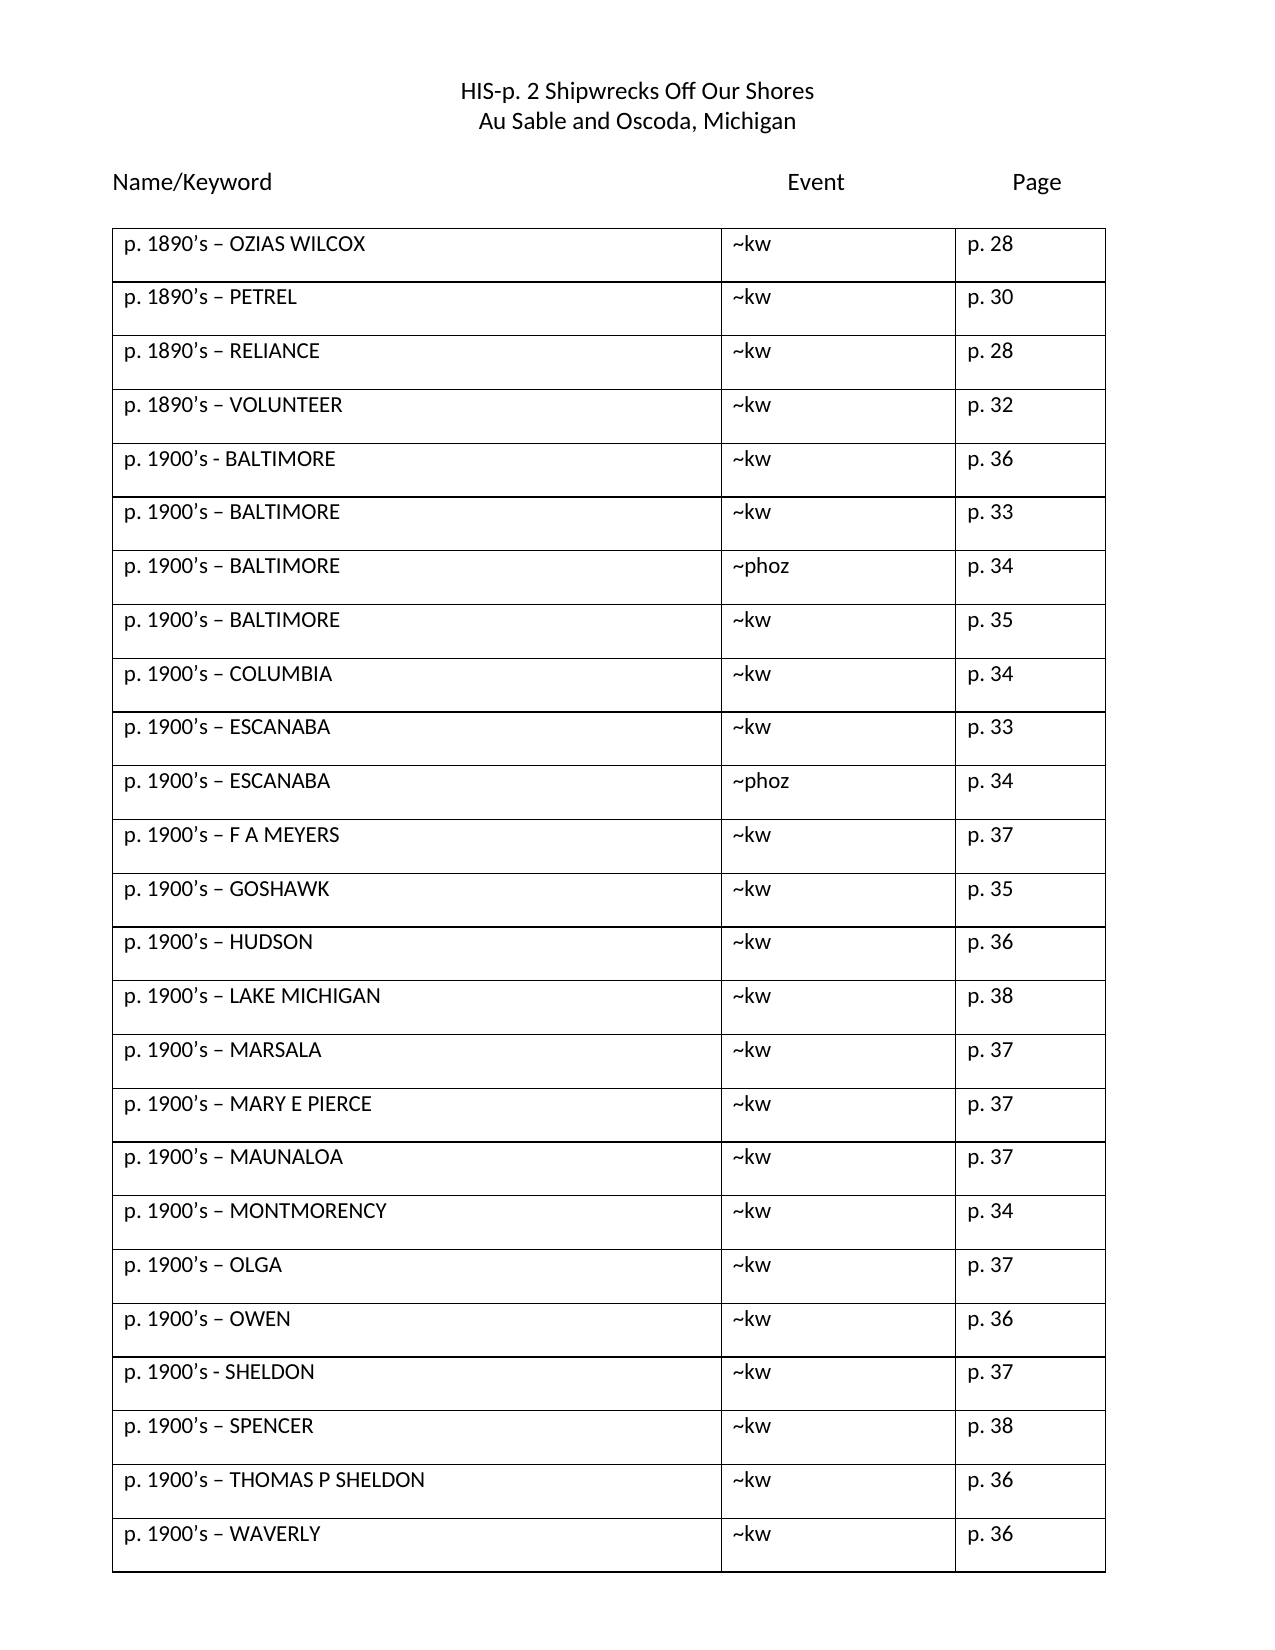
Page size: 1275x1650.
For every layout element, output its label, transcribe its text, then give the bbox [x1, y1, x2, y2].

table_cell p. 1900’s – SPENCER [113, 1411, 721, 1464]
table_cell p. 34 [956, 659, 1105, 711]
table_cell ~kw [722, 981, 955, 1034]
table_cell p. 1900’s – F A MEYERS [113, 820, 721, 873]
table_cell ~kw [722, 820, 955, 873]
table_cell p. 1890’s – OZIAS WILCOX [113, 229, 721, 281]
table_cell p. 1900’s – GOSHAWK [113, 874, 721, 926]
table_cell p. 28 [956, 336, 1105, 389]
table_cell p. 37 [956, 1250, 1105, 1303]
table_cell p. 1900’s – COLUMBIA [113, 659, 721, 711]
table_cell ~kw [722, 1304, 955, 1356]
table_cell p. 33 [956, 498, 1105, 550]
table_cell p. 1890’s – VOLUNTEER [113, 390, 721, 443]
table_cell ~kw [722, 605, 955, 658]
table_cell p. 1900’s – OWEN [113, 1304, 721, 1356]
table_cell p. 37 [956, 1143, 1105, 1195]
table_cell ~kw [722, 659, 955, 711]
table_cell p. 34 [956, 1196, 1105, 1249]
table_cell p. 37 [956, 1089, 1105, 1141]
table_cell p. 1900’s – MARY E PIERCE [113, 1089, 721, 1141]
table_cell p. 1890’s – PETREL [113, 283, 721, 335]
table_cell p. 36 [956, 1519, 1105, 1571]
table_cell p. 1900’s – THOMAS P SHELDON [113, 1465, 721, 1518]
table_cell p. 32 [956, 390, 1105, 443]
table_cell p. 1900’s – BALTIMORE [113, 498, 721, 550]
table_cell ~kw [722, 1196, 955, 1249]
table_cell p. 35 [956, 605, 1105, 658]
table_cell p. 34 [956, 766, 1105, 819]
table_cell ~kw [722, 229, 955, 281]
table_cell p. 1900’s – ESCANABA [113, 713, 721, 765]
table_cell p. 28 [956, 229, 1105, 281]
table_cell ~kw [722, 1089, 955, 1141]
table_cell ~kw [722, 283, 955, 335]
table_cell ~kw [722, 1143, 955, 1195]
table_cell p. 1900’s - SHELDON [113, 1358, 721, 1410]
table_cell ~kw [722, 1519, 955, 1571]
table_cell p. 30 [956, 283, 1105, 335]
table_cell p. 37 [956, 1358, 1105, 1410]
table_cell ~kw [722, 498, 955, 550]
table_cell p. 35 [956, 874, 1105, 926]
table_cell p. 1900’s – WAVERLY [113, 1519, 721, 1571]
table_cell ~phoz [722, 766, 955, 819]
table_cell p. 37 [956, 1035, 1105, 1088]
table_cell p. 1890’s – RELIANCE [113, 336, 721, 389]
table_cell p. 1900’s – MARSALA [113, 1035, 721, 1088]
table_cell ~kw [722, 874, 955, 926]
table_cell ~kw [722, 444, 955, 496]
table_cell p. 33 [956, 713, 1105, 765]
table_cell p. 37 [956, 820, 1105, 873]
table_cell ~kw [722, 1411, 955, 1464]
table_cell p. 1900’s - BALTIMORE [113, 444, 721, 496]
table_cell p. 1900’s – MONTMORENCY [113, 1196, 721, 1249]
table_cell ~kw [722, 390, 955, 443]
table_cell p. 38 [956, 1411, 1105, 1464]
table_cell ~kw [722, 928, 955, 980]
table_cell p. 1900’s – ESCANABA [113, 766, 721, 819]
table_cell ~kw [722, 1358, 955, 1410]
table_cell p. 1900’s – BALTIMORE [113, 605, 721, 658]
table_cell p. 1900’s – LAKE MICHIGAN [113, 981, 721, 1034]
table_cell p. 1900’s – BALTIMORE [113, 551, 721, 604]
table_cell ~kw [722, 336, 955, 389]
table_cell ~kw [722, 1250, 955, 1303]
table_cell p. 1900’s – HUDSON [113, 928, 721, 980]
table_cell p. 36 [956, 444, 1105, 496]
table_cell p. 36 [956, 1465, 1105, 1518]
table_cell ~kw [722, 1465, 955, 1518]
table_cell ~phoz [722, 551, 955, 604]
table_cell p. 38 [956, 981, 1105, 1034]
table_cell p. 36 [956, 1304, 1105, 1356]
table_cell p. 36 [956, 928, 1105, 980]
table_cell p. 34 [956, 551, 1105, 604]
table_cell ~kw [722, 713, 955, 765]
table_cell ~kw [722, 1035, 955, 1088]
table_cell p. 1900’s – OLGA [113, 1250, 721, 1303]
table_cell p. 1900’s – MAUNALOA [113, 1143, 721, 1195]
